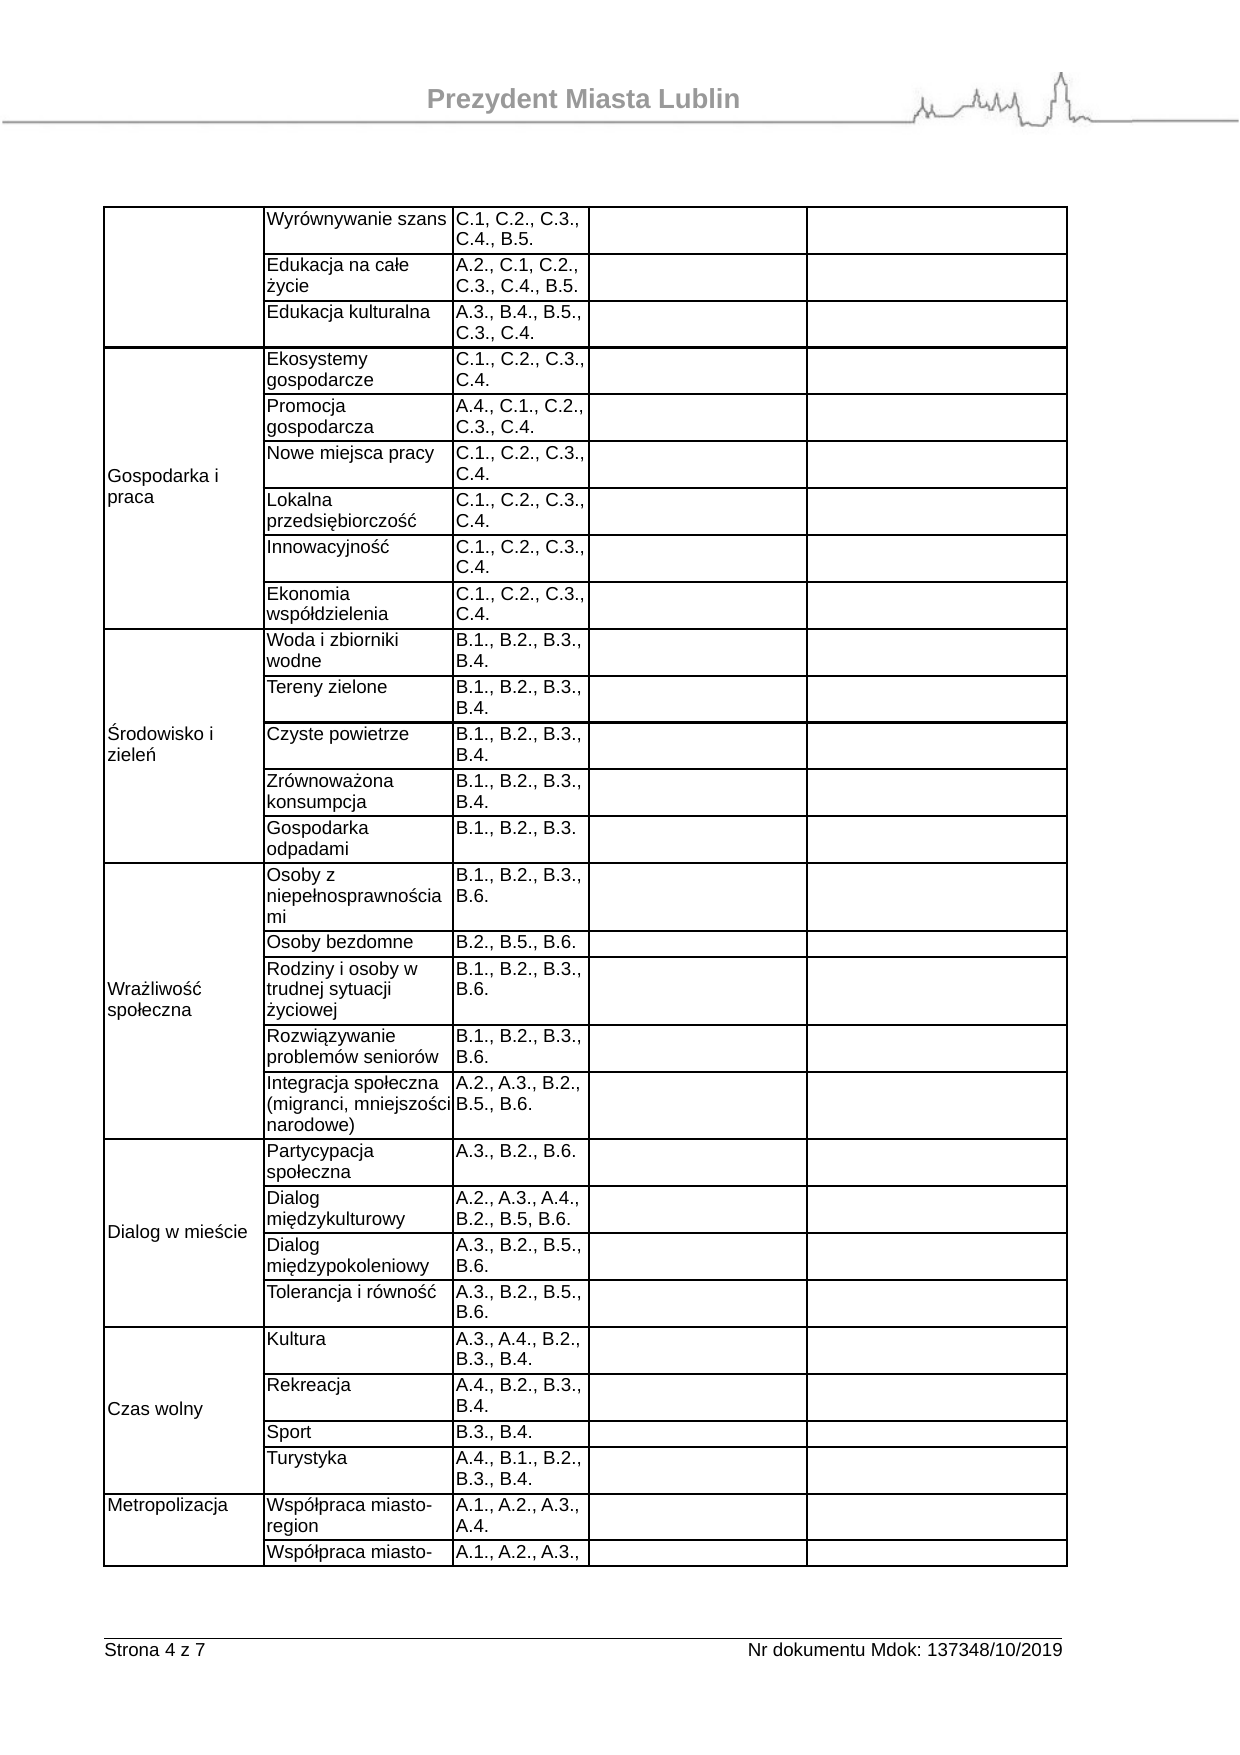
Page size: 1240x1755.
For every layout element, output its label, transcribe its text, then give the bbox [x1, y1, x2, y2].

table_cell [590, 255, 806, 299]
table_cell Woda i zbiorniki wodne [265, 630, 452, 674]
table_cell [808, 817, 1066, 862]
table_cell A.3., A.4., B.2., B.3., B.4. [454, 1328, 588, 1373]
table_cell Turystyka [265, 1448, 452, 1492]
table_cell B.3., B.4. [454, 1422, 588, 1446]
table_cell Kultura [265, 1328, 452, 1373]
table_cell B.1., B.2., B.3., B.4. [454, 724, 588, 768]
table_cell [808, 395, 1066, 440]
table_cell B.2., B.5., B.6. [454, 932, 588, 956]
table_cell Dialog międzypokoleniowy [265, 1234, 452, 1279]
table_cell A.4., C.1., C.2., C.3., C.4. [454, 395, 588, 440]
table_cell Sport [265, 1422, 452, 1446]
table_cell A.2., A.3., A.4., B.2., B.5, B.6. [454, 1187, 588, 1232]
table_cell C.1, C.2., C.3., C.4., B.5. [454, 208, 588, 253]
table_cell Współpraca miasto-region [265, 1495, 452, 1539]
table_cell [590, 724, 806, 768]
table_cell [590, 864, 806, 930]
table_cell [590, 442, 806, 487]
table_cell [808, 349, 1066, 393]
picture [0, 72, 1240, 135]
table_cell [590, 1375, 806, 1419]
table_cell Nowe miejsca pracy [265, 442, 452, 487]
table_cell Dialog w mieście [105, 1140, 263, 1326]
table_cell C.1., C.2., C.3., C.4. [454, 442, 588, 487]
table_cell Osoby z niepełnosprawnościami [265, 864, 452, 930]
table_cell Promocja gospodarcza [265, 395, 452, 440]
table_cell Wyrównywanie szans [265, 208, 452, 253]
table_cell [808, 1422, 1066, 1446]
table_cell Partycypacja społeczna [265, 1140, 452, 1185]
table_cell Wrażliwość społeczna [105, 864, 263, 1138]
table_cell A.3., B.4., B.5., C.3., C.4. [454, 302, 588, 346]
table_cell [590, 932, 806, 956]
table_cell Gospodarka i praca [105, 349, 263, 628]
table_cell B.1., B.2., B.3. [454, 817, 588, 862]
table_cell [808, 932, 1066, 956]
table_cell [590, 208, 806, 253]
table_cell A.1., A.2., A.3., A.4. [454, 1495, 588, 1539]
table_cell A.2., A.3., B.2., B.5., B.6. [454, 1073, 588, 1138]
table_cell [808, 958, 1066, 1024]
table_cell Dialog międzykulturowy [265, 1187, 452, 1232]
table_cell [590, 536, 806, 581]
table_cell Metropolizacja [105, 1495, 263, 1565]
table_cell [590, 677, 806, 721]
table_cell [590, 489, 806, 534]
table_cell [808, 1375, 1066, 1419]
table_cell Zrównoważona konsumpcja [265, 770, 452, 815]
table_cell [590, 770, 806, 815]
table_cell C.1., C.2., C.3., C.4. [454, 536, 588, 581]
table_cell [808, 536, 1066, 581]
table_cell A.3., B.2., B.5., B.6. [454, 1234, 588, 1279]
table_cell [808, 489, 1066, 534]
table_cell [808, 1140, 1066, 1185]
table_cell [590, 395, 806, 440]
table_cell [590, 1073, 806, 1138]
table_cell [590, 1495, 806, 1539]
table_cell C.1., C.2., C.3., C.4. [454, 583, 588, 628]
table_cell [808, 442, 1066, 487]
table_cell Osoby bezdomne [265, 932, 452, 956]
table_cell [590, 1328, 806, 1373]
table_cell C.1., C.2., C.3., C.4. [454, 349, 588, 393]
table_cell [808, 1281, 1066, 1326]
table_cell C.1., C.2., C.3., C.4. [454, 489, 588, 534]
table_cell [808, 1328, 1066, 1373]
table_cell Edukacja na całe życie [265, 255, 452, 299]
table_cell [590, 1448, 806, 1492]
table_cell Rekreacja [265, 1375, 452, 1419]
table_cell Tereny zielone [265, 677, 452, 721]
table_cell Rozwiązywanie problemów seniorów [265, 1026, 452, 1071]
table_cell [808, 255, 1066, 299]
table_cell Środowisko i zieleń [105, 630, 263, 862]
table_cell B.1., B.2., B.3., B.6. [454, 1026, 588, 1071]
table_cell Lokalna przedsiębiorczość [265, 489, 452, 534]
table_cell [590, 958, 806, 1024]
table_cell [808, 302, 1066, 346]
table_cell A.4., B.1., B.2., B.3., B.4. [454, 1448, 588, 1492]
table_cell [590, 1281, 806, 1326]
table_cell [808, 724, 1066, 768]
table_cell Ekosystemy gospodarcze [265, 349, 452, 393]
table_cell A.1., A.2., A.3., [454, 1541, 588, 1565]
table_cell [808, 1495, 1066, 1539]
table_cell Czas wolny [105, 1328, 263, 1492]
table_cell [808, 1187, 1066, 1232]
table_cell B.1., B.2., B.3., B.4. [454, 630, 588, 674]
table_cell Rodziny i osoby w trudnej sytuacji życiowej [265, 958, 452, 1024]
table_cell [808, 630, 1066, 674]
table_cell B.1., B.2., B.3., B.4. [454, 677, 588, 721]
table_cell A.4., B.2., B.3., B.4. [454, 1375, 588, 1419]
table_cell Integracja społeczna (migranci, mniejszości narodowe) [265, 1073, 452, 1138]
table_cell [105, 208, 263, 346]
table_cell B.1., B.2., B.3., B.6. [454, 958, 588, 1024]
table_cell [808, 1541, 1066, 1565]
table_cell [808, 1234, 1066, 1279]
table_cell [590, 302, 806, 346]
table_cell [590, 1234, 806, 1279]
table_cell [808, 864, 1066, 930]
table_cell Współpraca miasto- [265, 1541, 452, 1565]
table_cell [808, 770, 1066, 815]
table_cell B.1., B.2., B.3., B.4. [454, 770, 588, 815]
table_cell [590, 630, 806, 674]
table_cell A.3., B.2., B.6. [454, 1140, 588, 1185]
table_cell A.2., C.1, C.2., C.3., C.4., B.5. [454, 255, 588, 299]
table_cell [590, 1422, 806, 1446]
table_cell [590, 817, 806, 862]
table_cell [808, 583, 1066, 628]
table_cell [590, 583, 806, 628]
table_cell Ekonomia współdzielenia [265, 583, 452, 628]
table_cell [808, 1448, 1066, 1492]
table_cell B.1., B.2., B.3., B.6. [454, 864, 588, 930]
table_cell [590, 1140, 806, 1185]
table_cell [590, 1541, 806, 1565]
table_cell Gospodarka odpadami [265, 817, 452, 862]
table_cell [808, 1026, 1066, 1071]
table_cell [808, 1073, 1066, 1138]
table_cell [808, 677, 1066, 721]
table_cell [590, 1026, 806, 1071]
table_cell A.3., B.2., B.5., B.6. [454, 1281, 588, 1326]
table_cell [808, 208, 1066, 253]
table_cell Edukacja kulturalna [265, 302, 452, 346]
table_cell [590, 349, 806, 393]
table_cell Tolerancja i równość [265, 1281, 452, 1326]
table_cell Czyste powietrze [265, 724, 452, 768]
table_cell Innowacyjność [265, 536, 452, 581]
table_cell [590, 1187, 806, 1232]
